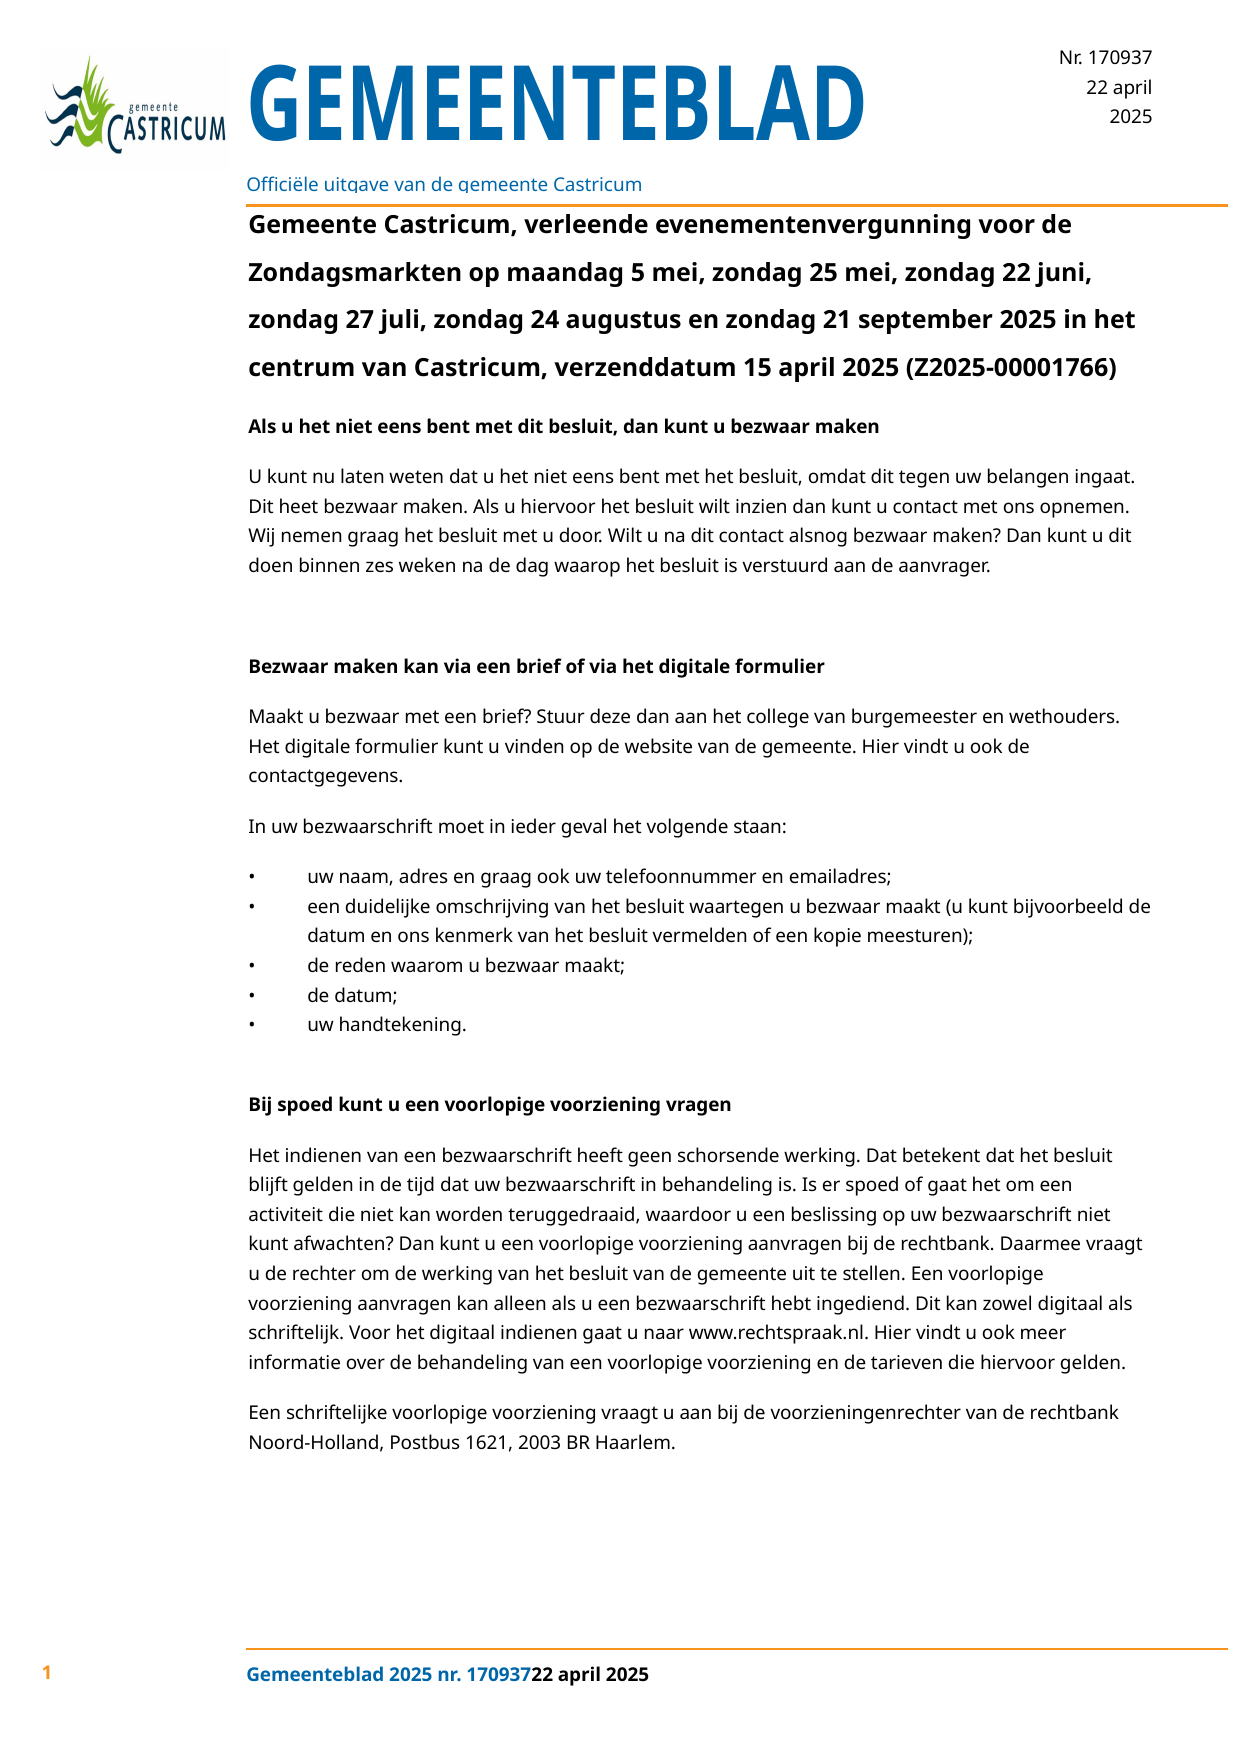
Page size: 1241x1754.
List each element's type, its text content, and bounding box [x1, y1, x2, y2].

picture [41, 47, 231, 172]
list de datum; [248, 982, 1152, 1008]
text Een schriftelijke voorlopige voorziening vraagt u aan bij de voorzieningenrechter van de rechtbank Noord-Holland, Postbus 1621, 2003 BR Haarlem. [248, 1399, 1152, 1455]
text Bezwaar maken kan via een brief of via het digitale formulier [248, 653, 1152, 679]
text Het indienen van een bezwaarschrift heeft geen schorsende werking. Dat betekent dat het besluit blijft gelden in de tijd dat uw bezwaarschrift in behandeling is. Is er spoed of gaat het om een activiteit die niet kan worden teruggedraaid, waardoor u een beslissing op uw bezwaarschrift niet kunt afwachten? Dan kunt u een voorlopige voorziening aanvragen bij de rechtbank. Daarmee vraagt u de rechter om de werking van het besluit van de gemeente uit te stellen. Een voorlopige voorziening aanvragen kan alleen als u een bezwaarschrift hebt ingediend. Dit kan zowel digitaal als schriftelijk. Voor het digitaal indienen gaat u naar www.rechtspraak.nl. Hier vindt u ook meer informatie over de behandeling van een voorlopige voorziening en de tarieven die hiervoor gelden. [248, 1142, 1152, 1375]
text Bij spoed kunt u een voorlopige voorziening vragen [248, 1091, 1152, 1117]
list de reden waarom u bezwaar maakt; [248, 952, 1152, 978]
text Als u het niet eens bent met dit besluit, dan kunt u bezwaar maken [248, 413, 1152, 439]
list uw naam, adres en graag ook uw telefoonnummer en emailadres; [248, 863, 1152, 889]
text In uw bezwaarschrift moet in ieder geval het volgende staan: [248, 813, 1152, 839]
list uw handtekening. [248, 1011, 1152, 1037]
text U kunt nu laten weten dat u het niet eens bent met het besluit, omdat dit tegen uw belangen ingaat. Dit heet bezwaar maken. Als u hiervoor het besluit wilt inzien dan kunt u contact met ons opnemen. Wij nemen graag het besluit met u door. Wilt u na dit contact alsnog bezwaar maken? Dan kunt u dit doen binnen zes weken na de dag waarop het besluit is verstuurd aan de aanvrager. [248, 463, 1152, 578]
text Maakt u bezwaar met een brief? Stuur deze dan aan het college van burgemeester en wethouders. Het digitale formulier kunt u vinden op de website van de gemeente. Hier vindt u ook de contactgegevens. [248, 703, 1152, 788]
list een duidelijke omschrijving van het besluit waartegen u bezwaar maakt (u kunt bijvoorbeeld de datum en ons kenmerk van het besluit vermelden of een kopie meesturen); [248, 893, 1152, 948]
text Gemeente Castricum, verleende evenementenvergunning voor de Zondagsmarkten op maandag 5 mei, zondag 25 mei, zondag 22 juni, zondag 27 juli, zondag 24 augustus en zondag 21 september 2025 in het centrum van Castricum, verzenddatum 15 april 2025 (Z2025-00001766) [248, 207, 1152, 384]
